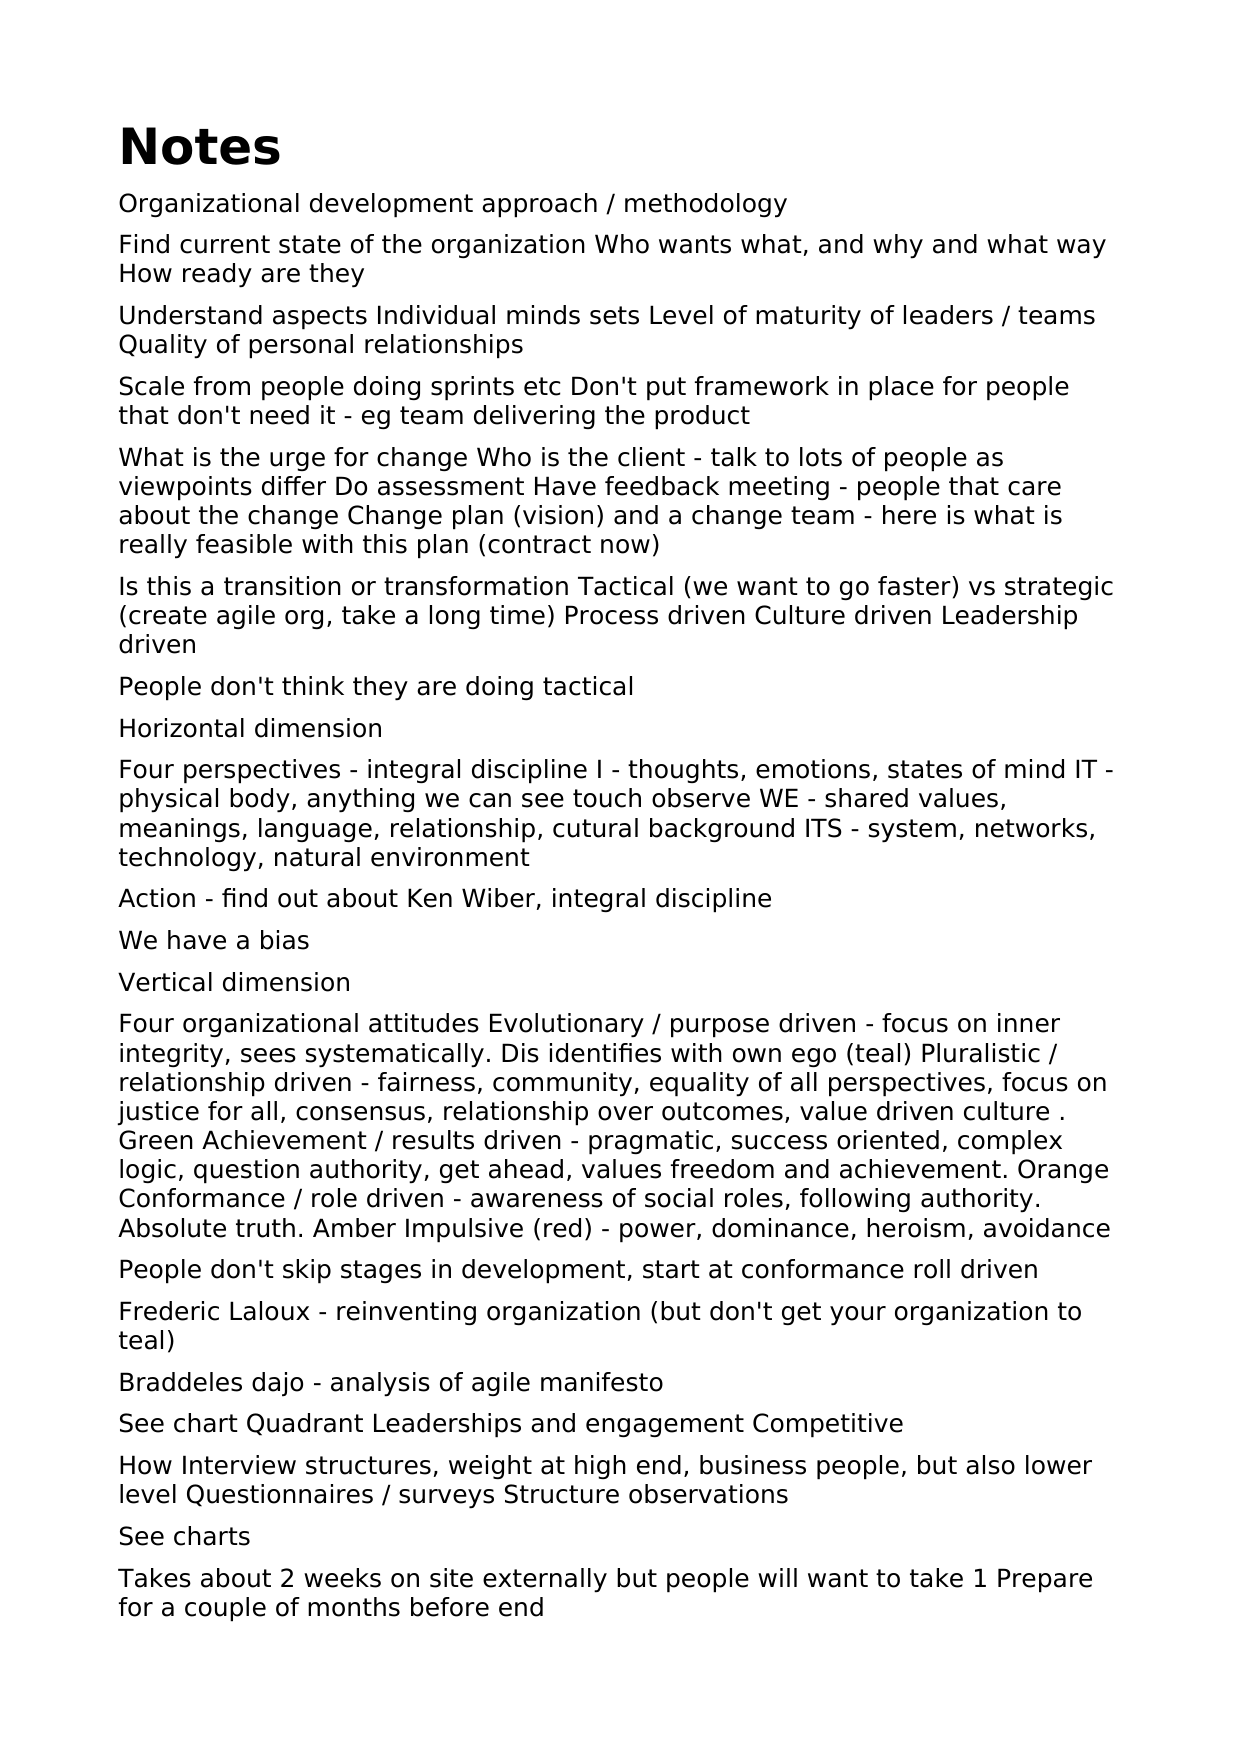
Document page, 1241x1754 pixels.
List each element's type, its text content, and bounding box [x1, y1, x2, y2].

text We have a bias [118, 926, 1122, 956]
text Is this a transition or transformation Tactical (we want to go faster) vs strategic (create agile org, take a long time) Process driven Culture driven Leadership driven [118, 572, 1122, 660]
text Vertical dimension [118, 968, 1122, 997]
text See chart Quadrant Leaderships and engagement Competitive [118, 1410, 1122, 1439]
text Action - find out about Ken Wiber, integral discipline [118, 885, 1122, 914]
text People don't think they are doing tactical [118, 672, 1122, 701]
text Frederic Laloux - reinventing organization (but don't get your organization to teal) [118, 1297, 1122, 1356]
text How Interview structures, weight at high end, business people, but also lower level Questionnaires / surveys Structure observations [118, 1451, 1122, 1510]
text See charts [118, 1522, 1122, 1551]
text People don't skip stages in development, start at conformance roll driven [118, 1256, 1122, 1285]
text Organizational development approach / methodology [118, 189, 1122, 218]
text Four organizational attitudes Evolutionary / purpose driven - focus on inner integrity, sees systematically. Dis identifies with own ego (teal) Pluralistic / relationship driven - fairness, community, equality of all perspectives, focus on justice for all, consensus, relationship over outcomes, value driven culture . Green Achievement / results driven - pragmatic, success oriented, complex logic, question authority, get ahead, values freedom and achievement. Orange Conformance / role driven - awareness of social roles, following authority. Absolute truth. Amber Impulsive (red) - power, dominance, heroism, avoidance [118, 1010, 1122, 1243]
text Four perspectives - integral discipline I - thoughts, emotions, states of mind IT - physical body, anything we can see touch observe WE - shared values, meanings, language, relationship, cutural background ITS - system, networks, technology, natural environment [118, 756, 1122, 872]
text Braddeles dajo - analysis of agile manifesto [118, 1368, 1122, 1397]
text Scale from people doing sprints etc Don't put framework in place for people that don't need it - eg team delivering the product [118, 372, 1122, 431]
text Understand aspects Individual minds sets Level of maturity of leaders / teams Quality of personal relationships [118, 301, 1122, 360]
text Takes about 2 weeks on site externally but people will want to take 1 Prepare for a couple of months before end [118, 1564, 1122, 1622]
text What is the urge for change Who is the client - talk to lots of people as viewpoints differ Do assessment Have feedback meeting - people that care about the change Change plan (vision) and a change team - here is what is really feasible with this plan (contract now) [118, 443, 1122, 560]
text Find current state of the organization Who wants what, and why and what way How ready are they [118, 231, 1122, 289]
subtitle Notes [118, 118, 1122, 176]
text Horizontal dimension [118, 714, 1122, 743]
